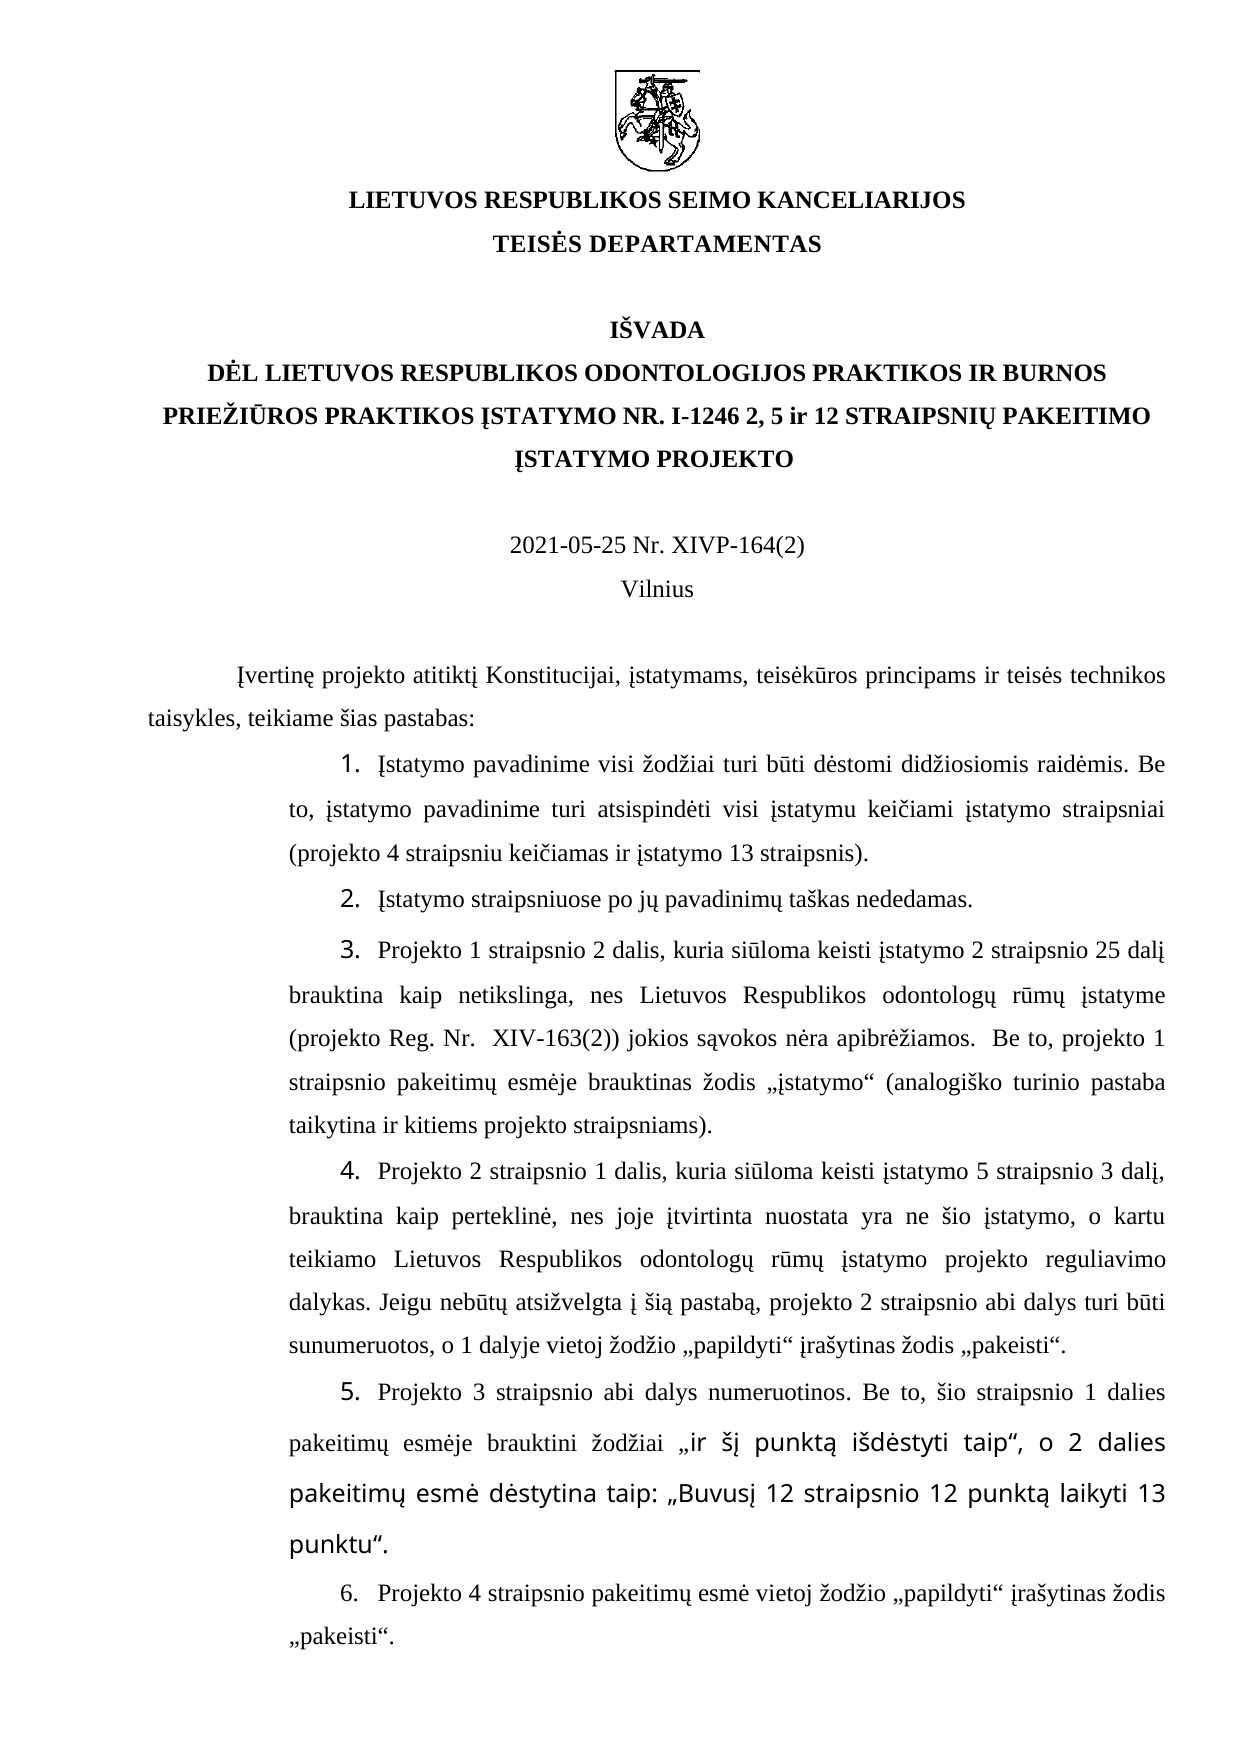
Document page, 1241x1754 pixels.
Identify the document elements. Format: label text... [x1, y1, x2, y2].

list Įstatymo straipsniuose po jų pavadinimų taškas nededamas. [251, 881, 1167, 915]
list Projekto 2 straipsnio 1 dalis, kuria siūloma keisti įstatymo 5 straipsnio 3 dalį, brauktina kaip perteklinė, nes joje įtvirtinta nuostata yra ne šio įstatymo, o kartu teikiamo Lietuvos Respublikos odontologų rūmų įstatymo projekto reguliavimo dalykas. Jeigu nebūtų atsižvelgta į šią pastabą, projekto 2 straipsnio abi dalys turi būti sunumeruotos, o 1 dalyje vietoj žodžio „papildyti“ įrašytinas žodis „pakeisti“. [251, 1153, 1167, 1359]
text Įvertinę projekto atitiktį Konstitucijai, įstatymams, teisėkūros principams ir teisės technikos taisykles, teikiame šias pastabas: [148, 660, 1167, 732]
text IŠVADA [148, 315, 1167, 344]
text TEISĖS DEPARTAMENTAS [148, 229, 1167, 257]
list Projekto 4 straipsnio pakeitimų esmė vietoj žodžio „papildyti“ įrašytinas žodis „pakeisti“. [251, 1578, 1167, 1650]
text 2021-05-25 Nr. XIVP-164(2) [148, 531, 1167, 559]
text Vilnius [148, 574, 1167, 602]
list Projekto 3 straipsnio abi dalys numeruotinos. Be to, šio straipsnio 1 dalies pakeitimų esmėje brauktini žodžiai „ir šį punktą išdėstyti taip“, o 2 dalies pakeitimų esmė dėstytina taip: „Buvusį 12 straipsnio 12 punktą laikyti 13 punktu“. [251, 1374, 1167, 1561]
list Įstatymo pavadinime visi žodžiai turi būti dėstomi didžiosiomis raidėmis. Be to, įstatymo pavadinime turi atsispindėti visi įstatymu keičiami įstatymo straipsniai (projekto 4 straipsniu keičiamas ir įstatymo 13 straipsnis). [251, 746, 1167, 866]
text DĖL LIETUVOS RESPUBLIKOS ODONTOLOGIJOS PRAKTIKOS IR BURNOS PRIEŽIŪROS PRAKTIKOS ĮSTATYMO NR. I-1246 2, 5 ir 12 STRAIPSNIŲ PAKEITIMO ĮSTATYMO PROJEKTO [148, 358, 1167, 473]
text LIETUVOS RESPUBLIKOS SEIMO KANCELIARIJOS [148, 186, 1167, 214]
list Projekto 1 straipsnio 2 dalis, kuria siūloma keisti įstatymo 2 straipsnio 25 dalį brauktina kaip netikslinga, nes Lietuvos Respublikos odontologų rūmų įstatyme (projekto Reg. Nr. XIV-163(2)) jokios sąvokos nėra apibrėžiamos. Be to, projekto 1 straipsnio pakeitimų esmėje brauktinas žodis „įstatymo“ (analogiško turinio pastaba taikytina ir kitiems projekto straipsniams). [251, 932, 1167, 1138]
